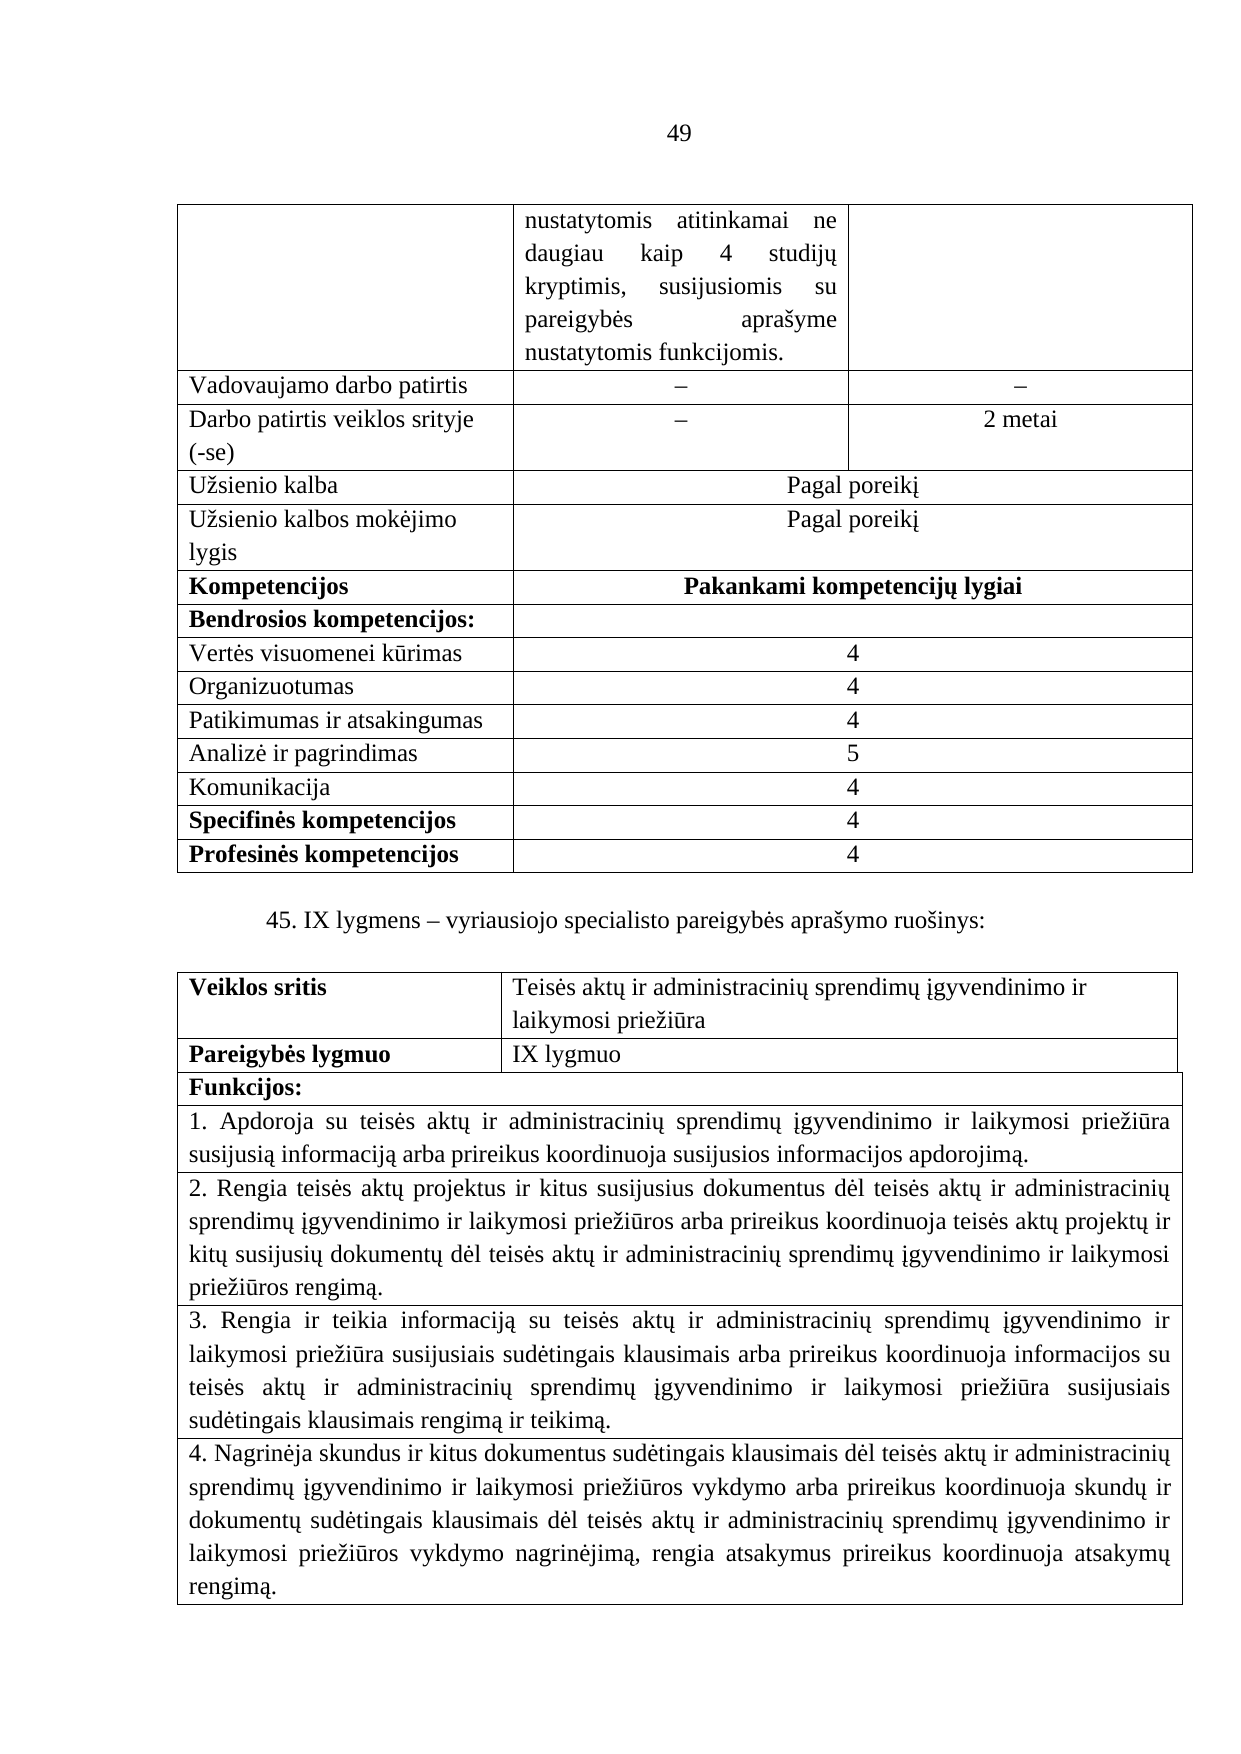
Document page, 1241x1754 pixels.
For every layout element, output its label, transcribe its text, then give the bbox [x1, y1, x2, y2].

table_cell – [514, 405, 848, 470]
table_cell Vertės visuomenei kūrimas [178, 638, 513, 671]
table_cell Užsienio kalbos mokėjimo lygis [178, 505, 513, 570]
table_cell 4 [514, 806, 1192, 838]
table_cell Organizuotumas [178, 672, 513, 704]
table_cell – [514, 371, 848, 403]
table_cell Analizė ir pagrindimas [178, 739, 513, 771]
table_cell 1. Apdoroja su teisės aktų ir administracinių sprendimų įgyvendinimo ir laikymosi priežiūra susijusią informaciją arba prireikus koordinuoja susijusios informacijos apdorojimą. [178, 1106, 1182, 1172]
table_cell Užsienio kalba [178, 471, 513, 504]
text 45. IX lygmens – vyriausiojo specialisto pareigybės aprašymo ruošinys: [177, 906, 1181, 934]
table_cell 4 [514, 672, 1192, 704]
table_cell 4 [514, 840, 1192, 872]
table_header Teisės aktų ir administracinių sprendimų įgyvendinimo ir laikymosi priežiūra [502, 973, 1177, 1038]
table_cell Komunikacija [178, 773, 513, 805]
table_cell Pareigybės lygmuo [178, 1039, 501, 1072]
table_cell – [849, 371, 1192, 403]
table_cell 2 metai [849, 405, 1192, 470]
table_cell 4. Nagrinėja skundus ir kitus dokumentus sudėtingais klausimais dėl teisės aktų ir administracinių sprendimų įgyvendinimo ir laikymosi priežiūros vykdymo arba prireikus koordinuoja skundų ir dokumentų sudėtingais klausimais dėl teisės aktų ir administracinių sprendimų įgyvendinimo ir laikymosi priežiūros vykdymo nagrinėjimą, rengia atsakymus prireikus koordinuoja atsakymų rengimą. [178, 1439, 1182, 1604]
table_cell [849, 205, 1192, 370]
table_cell Pagal poreikį [514, 505, 1192, 570]
table_cell 4 [514, 638, 1192, 671]
table_cell [178, 205, 513, 370]
table_cell IX lygmuo [502, 1039, 1177, 1072]
table_cell Profesinės kompetencijos [178, 840, 513, 872]
table_cell Funkcijos: [178, 1073, 1182, 1105]
table_cell [1178, 1038, 1182, 1072]
table_cell [514, 605, 1192, 637]
table_cell 3. Rengia ir teikia informaciją su teisės aktų ir administracinių sprendimų įgyvendinimo ir laikymosi priežiūra susijusiais sudėtingais klausimais arba prireikus koordinuoja informacijos su teisės aktų ir administracinių sprendimų įgyvendinimo ir laikymosi priežiūra susijusiais sudėtingais klausimais rengimą ir teikimą. [178, 1306, 1182, 1438]
table_cell 2. Rengia teisės aktų projektus ir kitus susijusius dokumentus dėl teisės aktų ir administracinių sprendimų įgyvendinimo ir laikymosi priežiūros arba prireikus koordinuoja teisės aktų projektų ir kitų susijusių dokumentų dėl teisės aktų ir administracinių sprendimų įgyvendinimo ir laikymosi priežiūros rengimą. [178, 1173, 1182, 1305]
table_cell Darbo patirtis veiklos srityje (-se) [178, 405, 513, 470]
table_cell Vadovaujamo darbo patirtis [178, 371, 513, 403]
table_cell 4 [514, 773, 1192, 805]
table_cell Pakankami kompetencijų lygiai [514, 571, 1192, 604]
table_cell 4 [514, 705, 1192, 738]
table_cell Bendrosios kompetencijos: [178, 605, 513, 637]
table_cell nustatytomis atitinkamai ne daugiau kaip 4 studijų kryptimis, susijusiomis su pareigybės aprašyme nustatytomis funkcijomis. [514, 205, 848, 370]
table_header [1178, 972, 1182, 1038]
table_header Veiklos sritis [178, 973, 501, 1038]
table_cell Patikimumas ir atsakingumas [178, 705, 513, 738]
table_cell Specifinės kompetencijos [178, 806, 513, 838]
table_cell Pagal poreikį [514, 471, 1192, 504]
table_cell 5 [514, 739, 1192, 771]
table_cell Kompetencijos [178, 571, 513, 604]
